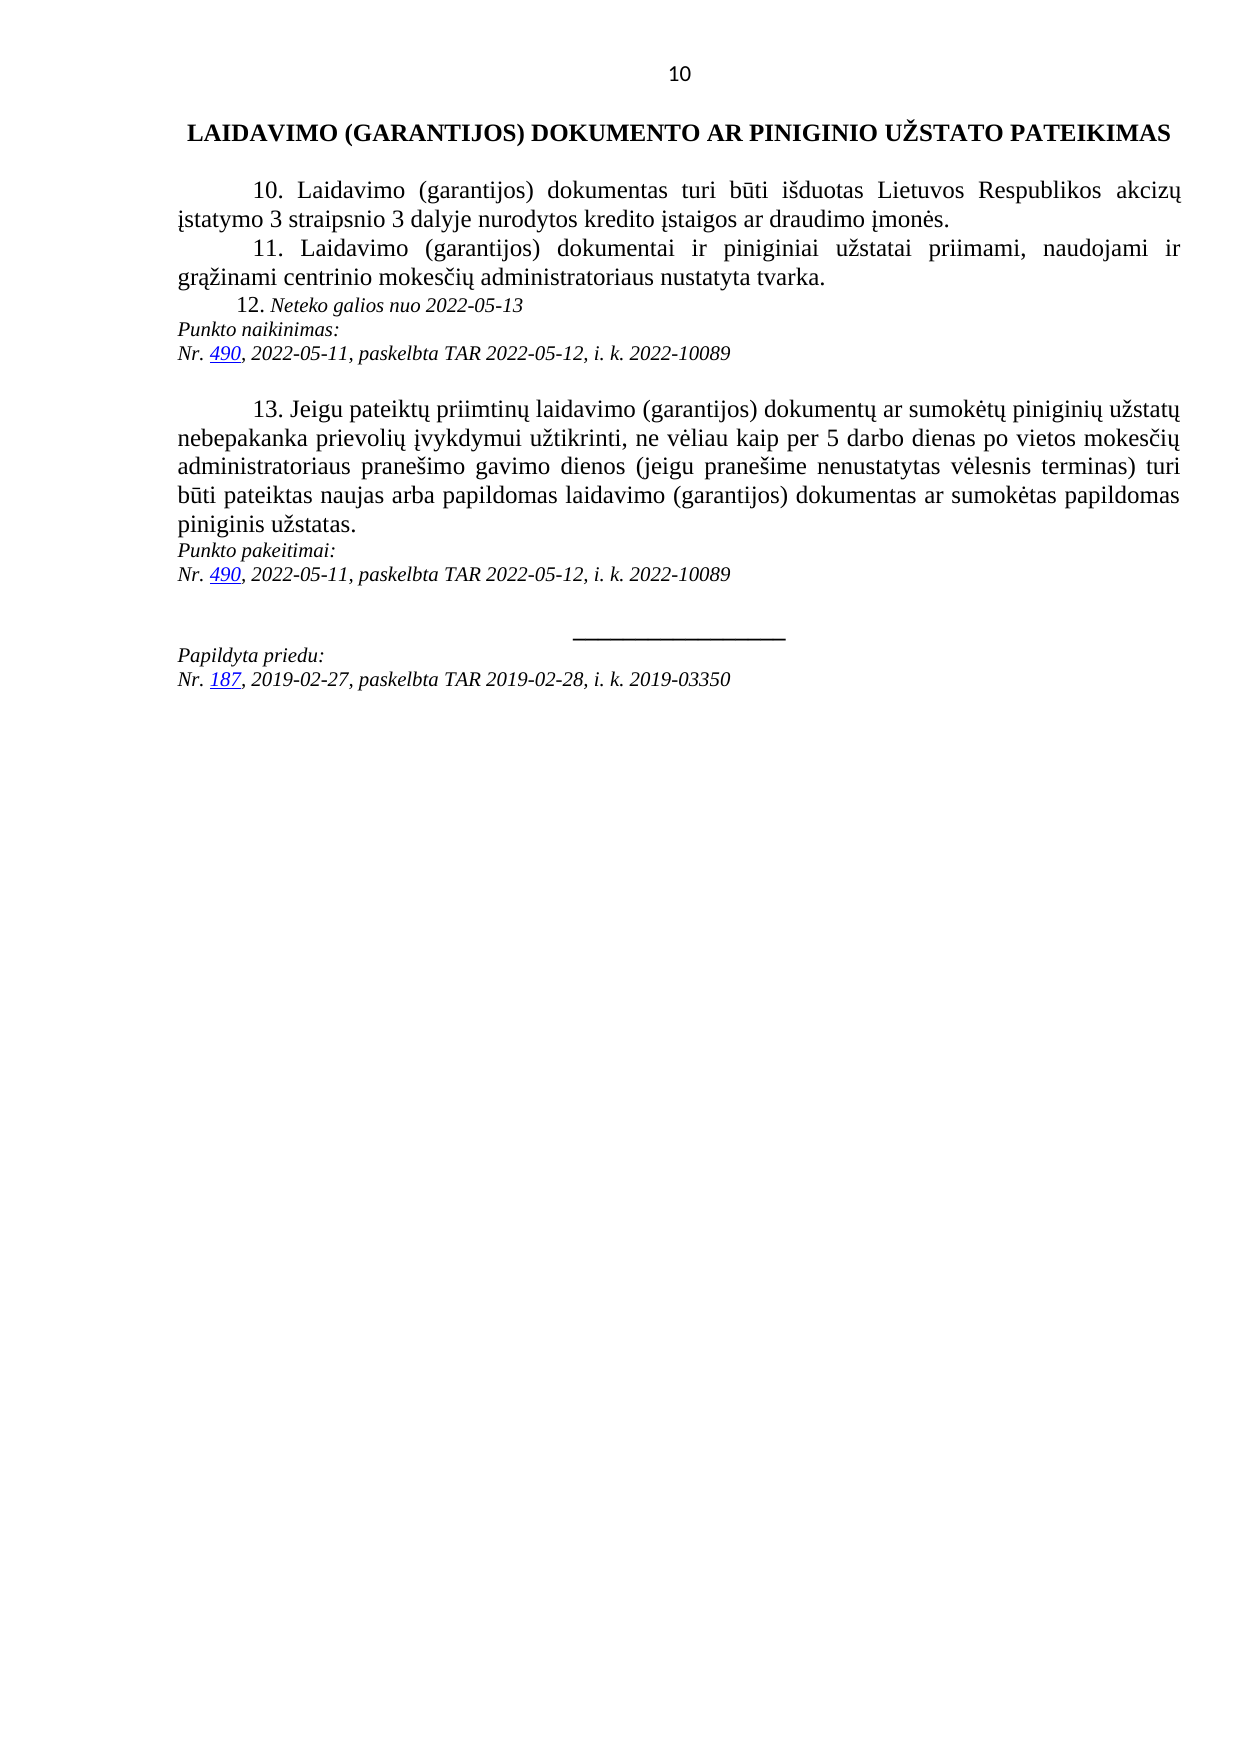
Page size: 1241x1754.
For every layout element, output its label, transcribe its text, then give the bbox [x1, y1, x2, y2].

text 10. Laidavimo (garantijos) dokumentas turi būti išduotas Lietuvos Respublikos akcizų įstatymo 3 straipsnio 3 dalyje nurodytos kredito įstaigos ar draudimo įmonės. [177, 176, 1181, 233]
text Nr. 490, 2022-05-11, paskelbta TAR 2022-05-12, i. k. 2022-10089 [177, 341, 1181, 365]
text 13. Jeigu pateiktų priimtinų laidavimo (garantijos) dokumentų ar sumokėtų piniginių užstatų nebepakanka prievolių įvykdymui užtikrinti, ne vėliau kaip per 5 darbo dienas po vietos mokesčių administratoriaus pranešimo gavimo dienos (jeigu pranešime nenustatytas vėlesnis terminas) turi būti pateiktas naujas arba papildomas laidavimo (garantijos) dokumentas ar sumokėtas papildomas piniginis užstatas. [177, 394, 1181, 538]
text Nr. 187, 2019-02-27, paskelbta TAR 2019-02-28, i. k. 2019-03350 [177, 667, 1181, 691]
text Nr. 490, 2022-05-11, paskelbta TAR 2022-05-12, i. k. 2022-10089 [177, 562, 1181, 586]
text _________________ [177, 614, 1181, 643]
text 12. Neteko galios nuo 2022-05-13 [177, 291, 1181, 317]
text Punkto naikinimas: [177, 317, 1181, 341]
text LAIDAVIMO (GARANTIJOS) DOKUMENTO AR PINIGINIO UŽSTATO PATEIKIMAS [177, 118, 1181, 147]
text 11. Laidavimo (garantijos) dokumentai ir piniginiai užstatai priimami, naudojami ir grąžinami centrinio mokesčių administratoriaus nustatyta tvarka. [177, 233, 1181, 291]
text Punkto pakeitimai: [177, 538, 1181, 562]
text Papildyta priedu: [177, 643, 1181, 667]
